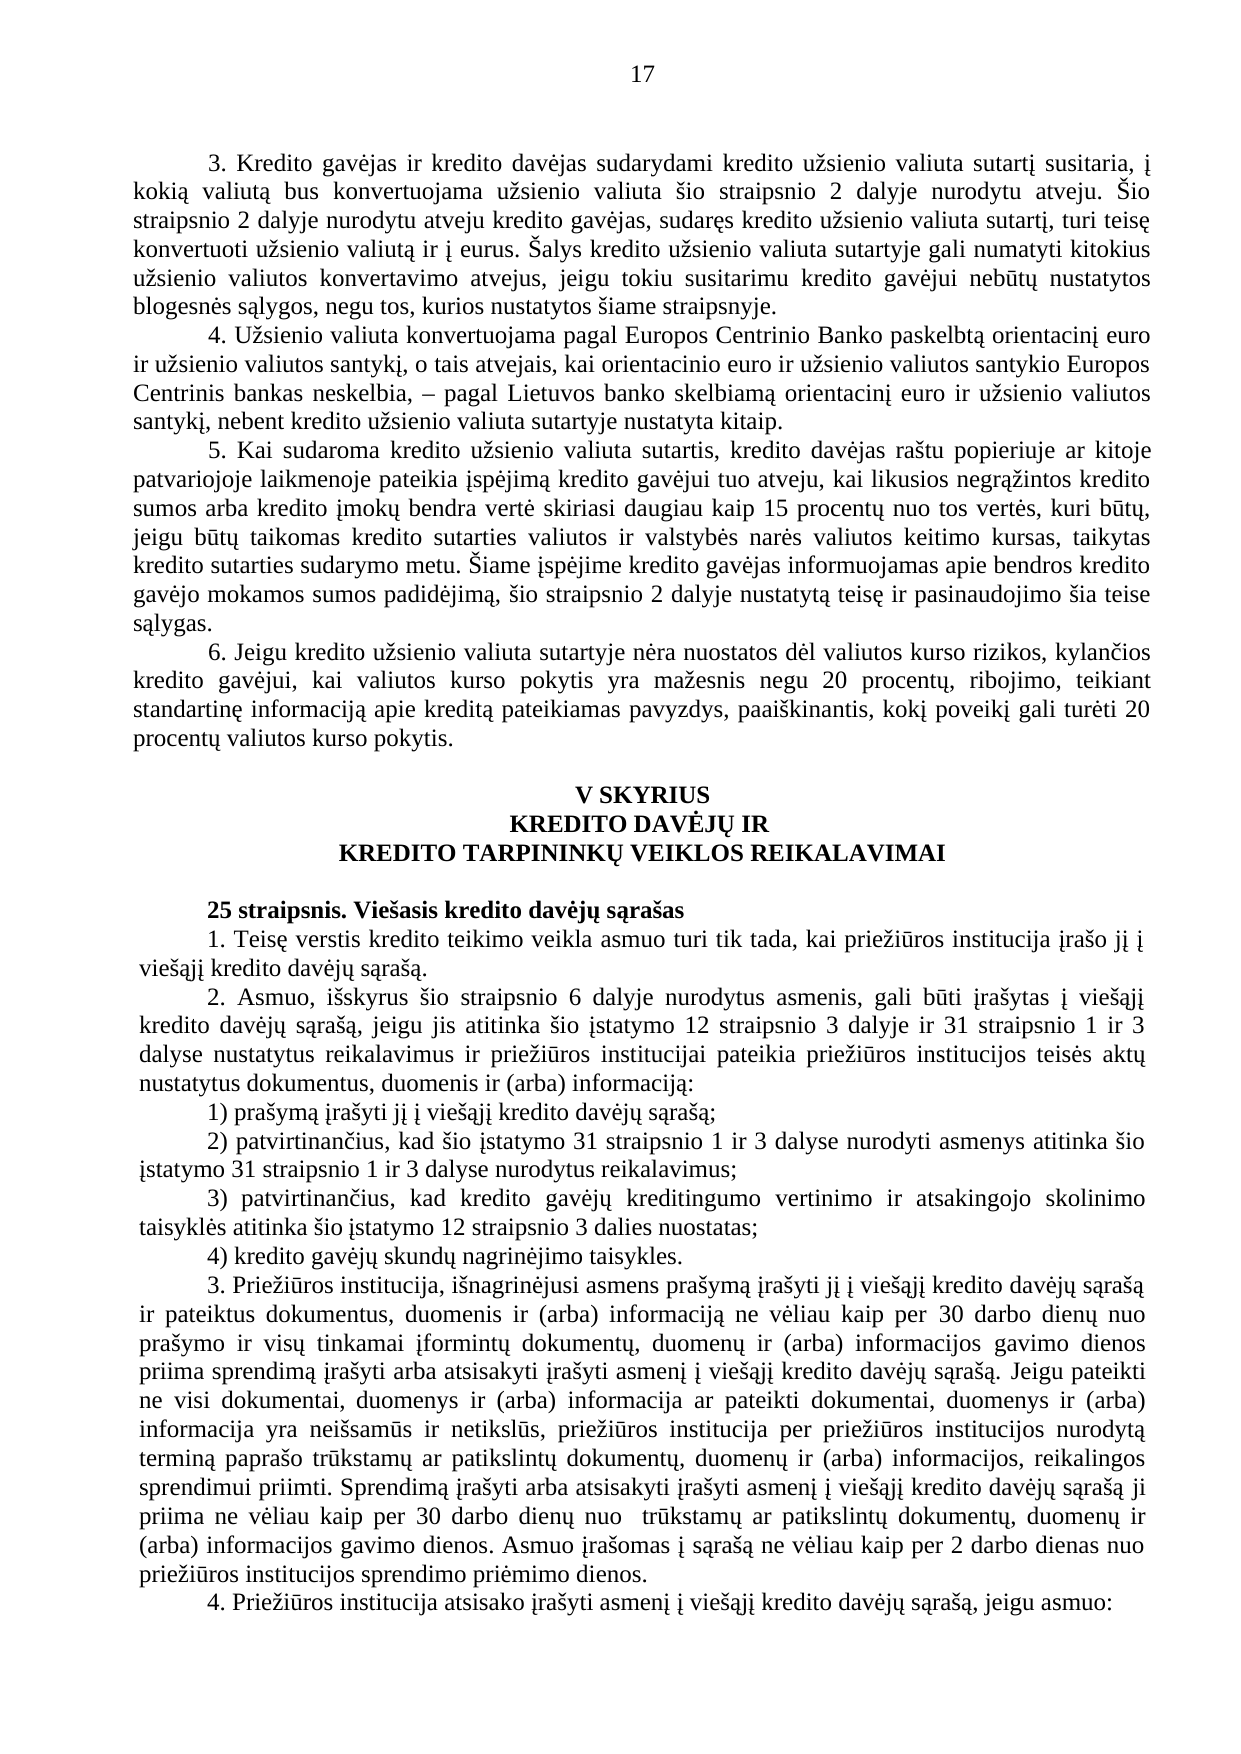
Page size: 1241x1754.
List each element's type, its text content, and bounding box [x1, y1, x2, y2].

text 4) kredito gavėjų skundų nagrinėjimo taisykles. [139, 1241, 1146, 1270]
text 1. Teisę verstis kredito teikimo veikla asmuo turi tik tada, kai priežiūros institucija įrašo jį į viešąjį kredito davėjų sąrašą. [139, 924, 1146, 982]
text 2) patvirtinančius, kad šio įstatymo 31 straipsnio 1 ir 3 dalyse nurodyti asmenys atitinka šio įstatymo 31 straipsnio 1 ir 3 dalyse nurodytus reikalavimus; [139, 1126, 1146, 1183]
text 5. Kai sudaroma kredito užsienio valiuta sutartis, kredito davėjas raštu popieriuje ar kitoje patvariojoje laikmenoje pateikia įspėjimą kredito gavėjui tuo atveju, kai likusios negrąžintos kredito sumos arba kredito įmokų bendra vertė skiriasi daugiau kaip 15 procentų nuo tos vertės, kuri būtų, jeigu būtų taikomas kredito sutarties valiutos ir valstybės narės valiutos keitimo kursas, taikytas kredito sutarties sudarymo metu. Šiame įspėjime kredito gavėjas informuojamas apie bendros kredito gavėjo mokamos sumos padidėjimą, šio straipsnio 2 dalyje nustatytą teisę ir pasinaudojimo šia teise sąlygas. [133, 435, 1152, 637]
text 2. Asmuo, išskyrus šio straipsnio 6 dalyje nurodytus asmenis, gali būti įrašytas į viešąjį kredito davėjų sąrašą, jeigu jis atitinka šio įstatymo 12 straipsnio 3 dalyje ir 31 straipsnio 1 ir 3 dalyse nustatytus reikalavimus ir priežiūros institucijai pateikia priežiūros institucijos teisės aktų nustatytus dokumentus, duomenis ir (arba) informaciją: [139, 982, 1146, 1097]
text 3. Priežiūros institucija, išnagrinėjusi asmens prašymą įrašyti jį į viešąjį kredito davėjų sąrašą ir pateiktus dokumentus, duomenis ir (arba) informaciją ne vėliau kaip per 30 darbo dienų nuo prašymo ir visų tinkamai įformintų dokumentų, duomenų ir (arba) informacijos gavimo dienos priima sprendimą įrašyti arba atsisakyti įrašyti asmenį į viešąjį kredito davėjų sąrašą. Jeigu pateikti ne visi dokumentai, duomenys ir (arba) informacija ar pateikti dokumentai, duomenys ir (arba) informacija yra neišsamūs ir netikslūs, priežiūros institucija per priežiūros institucijos nurodytą terminą paprašo trūkstamų ar patikslintų dokumentų, duomenų ir (arba) informacijos, reikalingos sprendimui priimti. Sprendimą įrašyti arba atsisakyti įrašyti asmenį į viešąjį kredito davėjų sąrašą ji priima ne vėliau kaip per 30 darbo dienų nuo trūkstamų ar patikslintų dokumentų, duomenų ir (arba) informacijos gavimo dienos. Asmuo įrašomas į sąrašą ne vėliau kaip per 2 darbo dienas nuo priežiūros institucijos sprendimo priėmimo dienos. [139, 1270, 1146, 1587]
text 4. Priežiūros institucija atsisako įrašyti asmenį į viešąjį kredito davėjų sąrašą, jeigu asmuo: [139, 1587, 1146, 1616]
text 3) patvirtinančius, kad kredito gavėjų kreditingumo vertinimo ir atsakingojo skolinimo taisyklės atitinka šio įstatymo 12 straipsnio 3 dalies nuostatas; [139, 1183, 1146, 1241]
text KREDITO DAVĖJŲ IR [133, 809, 1152, 838]
text 25 straipsnis. Viešasis kredito davėjų sąrašas [139, 896, 1146, 924]
text KREDITO TARPININKŲ VEIKLOS REIKALAVIMAI [133, 838, 1152, 867]
text 3. Kredito gavėjas ir kredito davėjas sudarydami kredito užsienio valiuta sutartį susitaria, į kokią valiutą bus konvertuojama užsienio valiuta šio straipsnio 2 dalyje nurodytu atveju. Šio straipsnio 2 dalyje nurodytu atveju kredito gavėjas, sudaręs kredito užsienio valiuta sutartį, turi teisę konvertuoti užsienio valiutą ir į eurus. Šalys kredito užsienio valiuta sutartyje gali numatyti kitokius užsienio valiutos konvertavimo atvejus, jeigu tokiu susitarimu kredito gavėjui nebūtų nustatytos blogesnės sąlygos, negu tos, kurios nustatytos šiame straipsnyje. [133, 148, 1152, 320]
text 4. Užsienio valiuta konvertuojama pagal Europos Centrinio Banko paskelbtą orientacinį euro ir užsienio valiutos santykį, o tais atvejais, kai orientacinio euro ir užsienio valiutos santykio Europos Centrinis bankas neskelbia, – pagal Lietuvos banko skelbiamą orientacinį euro ir užsienio valiutos santykį, nebent kredito užsienio valiuta sutartyje nustatyta kitaip. [133, 320, 1152, 435]
text 6. Jeigu kredito užsienio valiuta sutartyje nėra nuostatos dėl valiutos kurso rizikos, kylančios kredito gavėjui, kai valiutos kurso pokytis yra mažesnis negu 20 procentų, ribojimo, teikiant standartinę informaciją apie kreditą pateikiamas pavyzdys, paaiškinantis, kokį poveikį gali turėti 20 procentų valiutos kurso pokytis. [133, 637, 1152, 752]
text 1) prašymą įrašyti jį į viešąjį kredito davėjų sąrašą; [139, 1097, 1146, 1126]
text V SKYRIUS [133, 781, 1152, 809]
